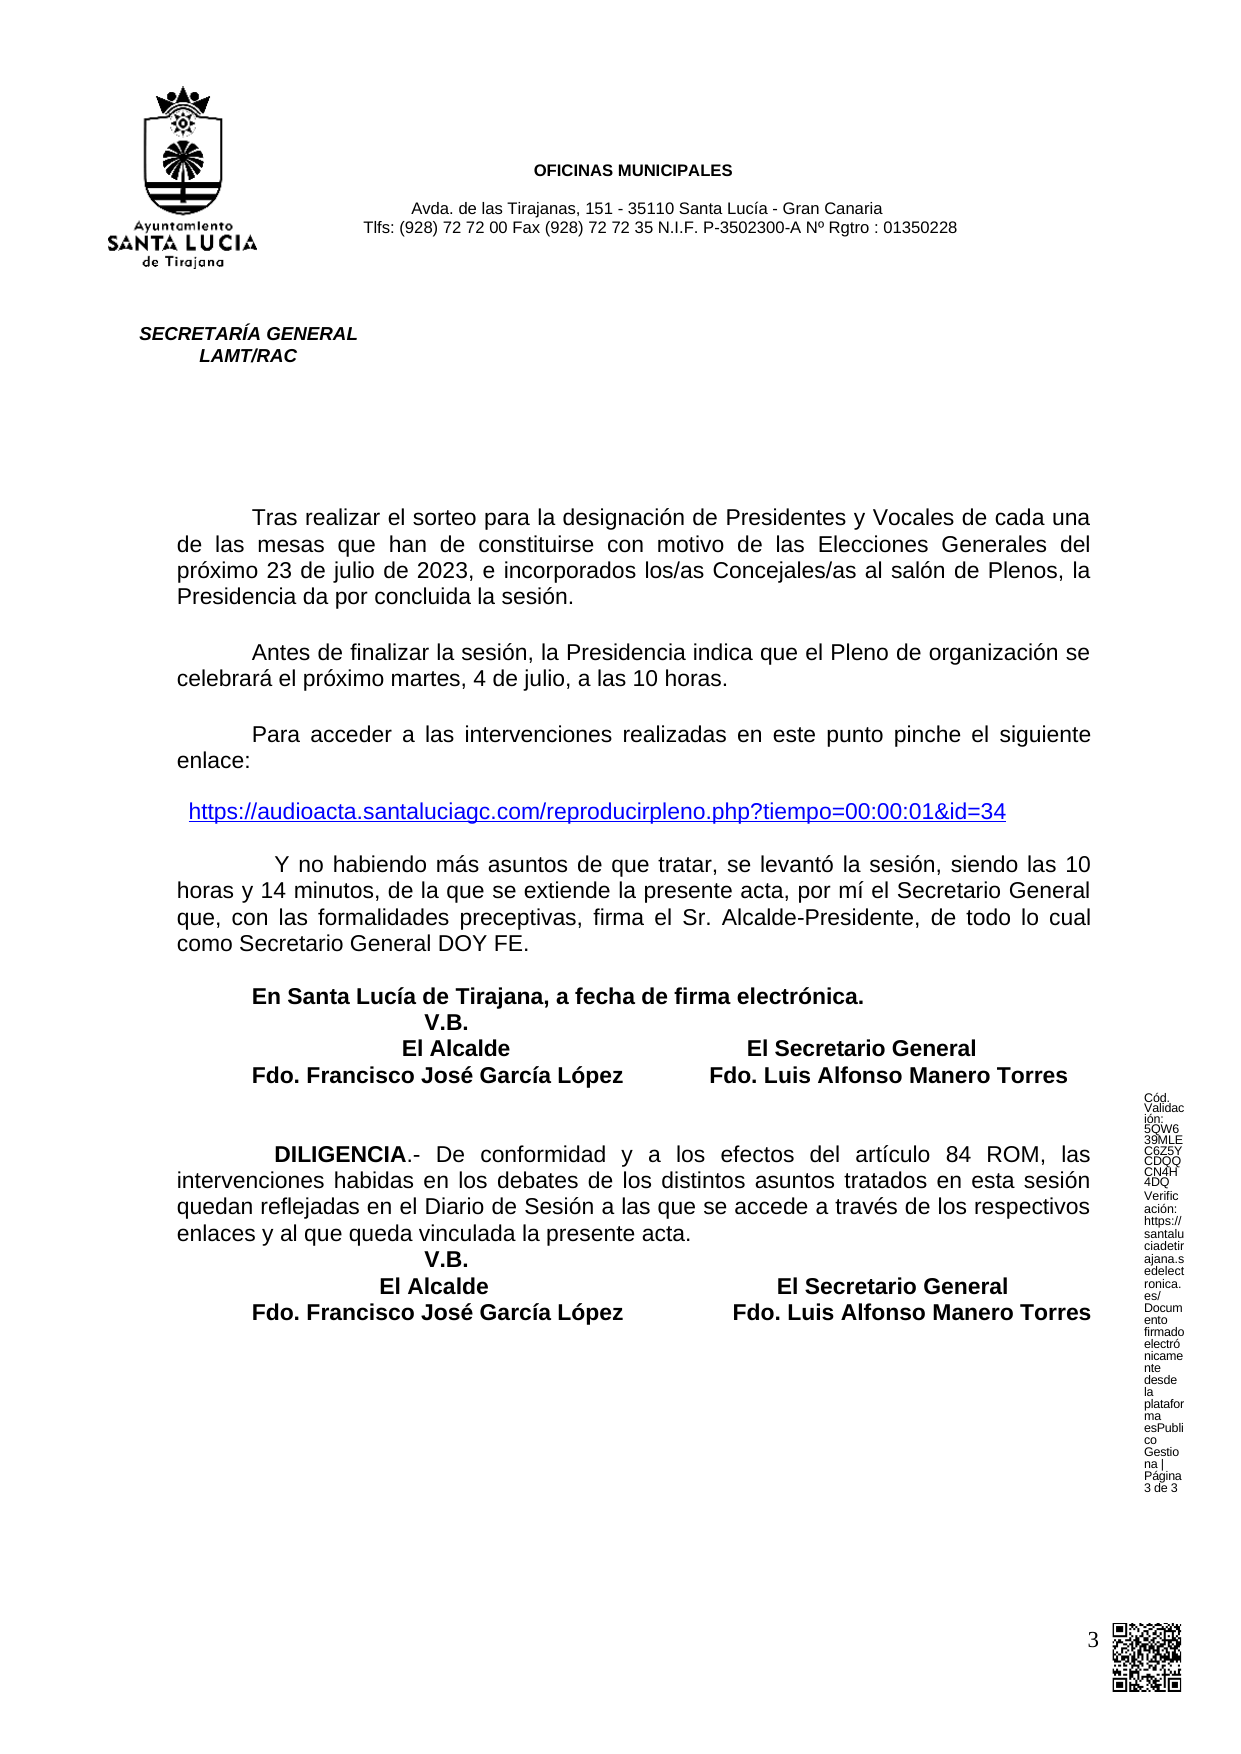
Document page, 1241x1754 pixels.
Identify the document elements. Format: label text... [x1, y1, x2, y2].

text El Alcalde El Secretario General [402, 1036, 1107, 1062]
text Para acceder a las intervenciones realizadas en este punto pinche el siguiente enlace: [177, 721, 1092, 773]
text https://audioacta.santaluciagc.com/reproducirpleno.php?tiempo=00:00:01&id=34 [94, 799, 1107, 825]
text V.B. [424, 1247, 1107, 1273]
picture [107, 86, 257, 269]
text DILIGENCIA.- De conformidad y a los efectos del artículo 84 ROM, las intervenciones habidas en los debates de los distintos asuntos tratados en esta sesión quedan reflejadas en el Diario de Sesión a las que se accede a través de los respectivos enlaces y al que queda vinculada la presente acta. [177, 1141, 1092, 1246]
table_header OFICINAS MUNICIPALES Avda. de las Tirajanas, 151 - 35110 Santa Lucía - Gran Canaria Tlfs: (928) 72 72 00 Fax (928) 72 72 35 N.I.F. P-3502300-A Nº Rgtro : 01350228 [257, 85, 1107, 269]
table_header 3 [1074, 1623, 1112, 1691]
text Y no habiendo más asuntos de que tratar, se levantó la sesión, siendo las 10 horas y 14 minutos, de la que se extiende la presente acta, por mí el Secretario General que, con las formalidades preceptivas, firma el Sr. Alcalde-Presidente, de todo lo cual como Secretario General DOY FE. [177, 851, 1092, 957]
text Fdo. Francisco José García López Fdo. Luis Alfonso Manero Torres [252, 1299, 1107, 1326]
text El Alcalde El Secretario General [379, 1273, 1107, 1299]
text Verificación: https://santaluciadetirajana.sedelectronica.es/ [1144, 1191, 1184, 1303]
text En Santa Lucía de Tirajana, a fecha de firma electrónica. V.B. [252, 983, 867, 1036]
text Documento firmado electrónicamente desde la plataforma esPublico Gestiona | Página 3 de 3 [1144, 1303, 1184, 1495]
text Antes de finalizar la sesión, la Presidencia indica que el Pleno de organización se celebrará el próximo martes, 4 de julio, a las 10 horas. [177, 639, 1092, 692]
text Cód. Validación: 5QW639MLEC6Z5YCDQQCN4H4DQ [1144, 1094, 1184, 1189]
text [1144, 1495, 1184, 1611]
text Tras realizar el sorteo para la designación de Presidentes y Vocales de cada una de las mesas que han de constituirse con motivo de las Elecciones Generales del próximo 23 de julio de 2023, e incorporados los/as Concejales/as al salón de Plenos, la Presidencia da por concluida la sesión. [177, 505, 1092, 610]
text Fdo. Francisco José García López Fdo. Luis Alfonso Manero Torres [252, 1062, 1107, 1088]
text SECRETARÍA GENERAL LAMT/RAC [139, 324, 1107, 367]
table_header [94, 85, 257, 269]
picture [1112, 1623, 1182, 1692]
